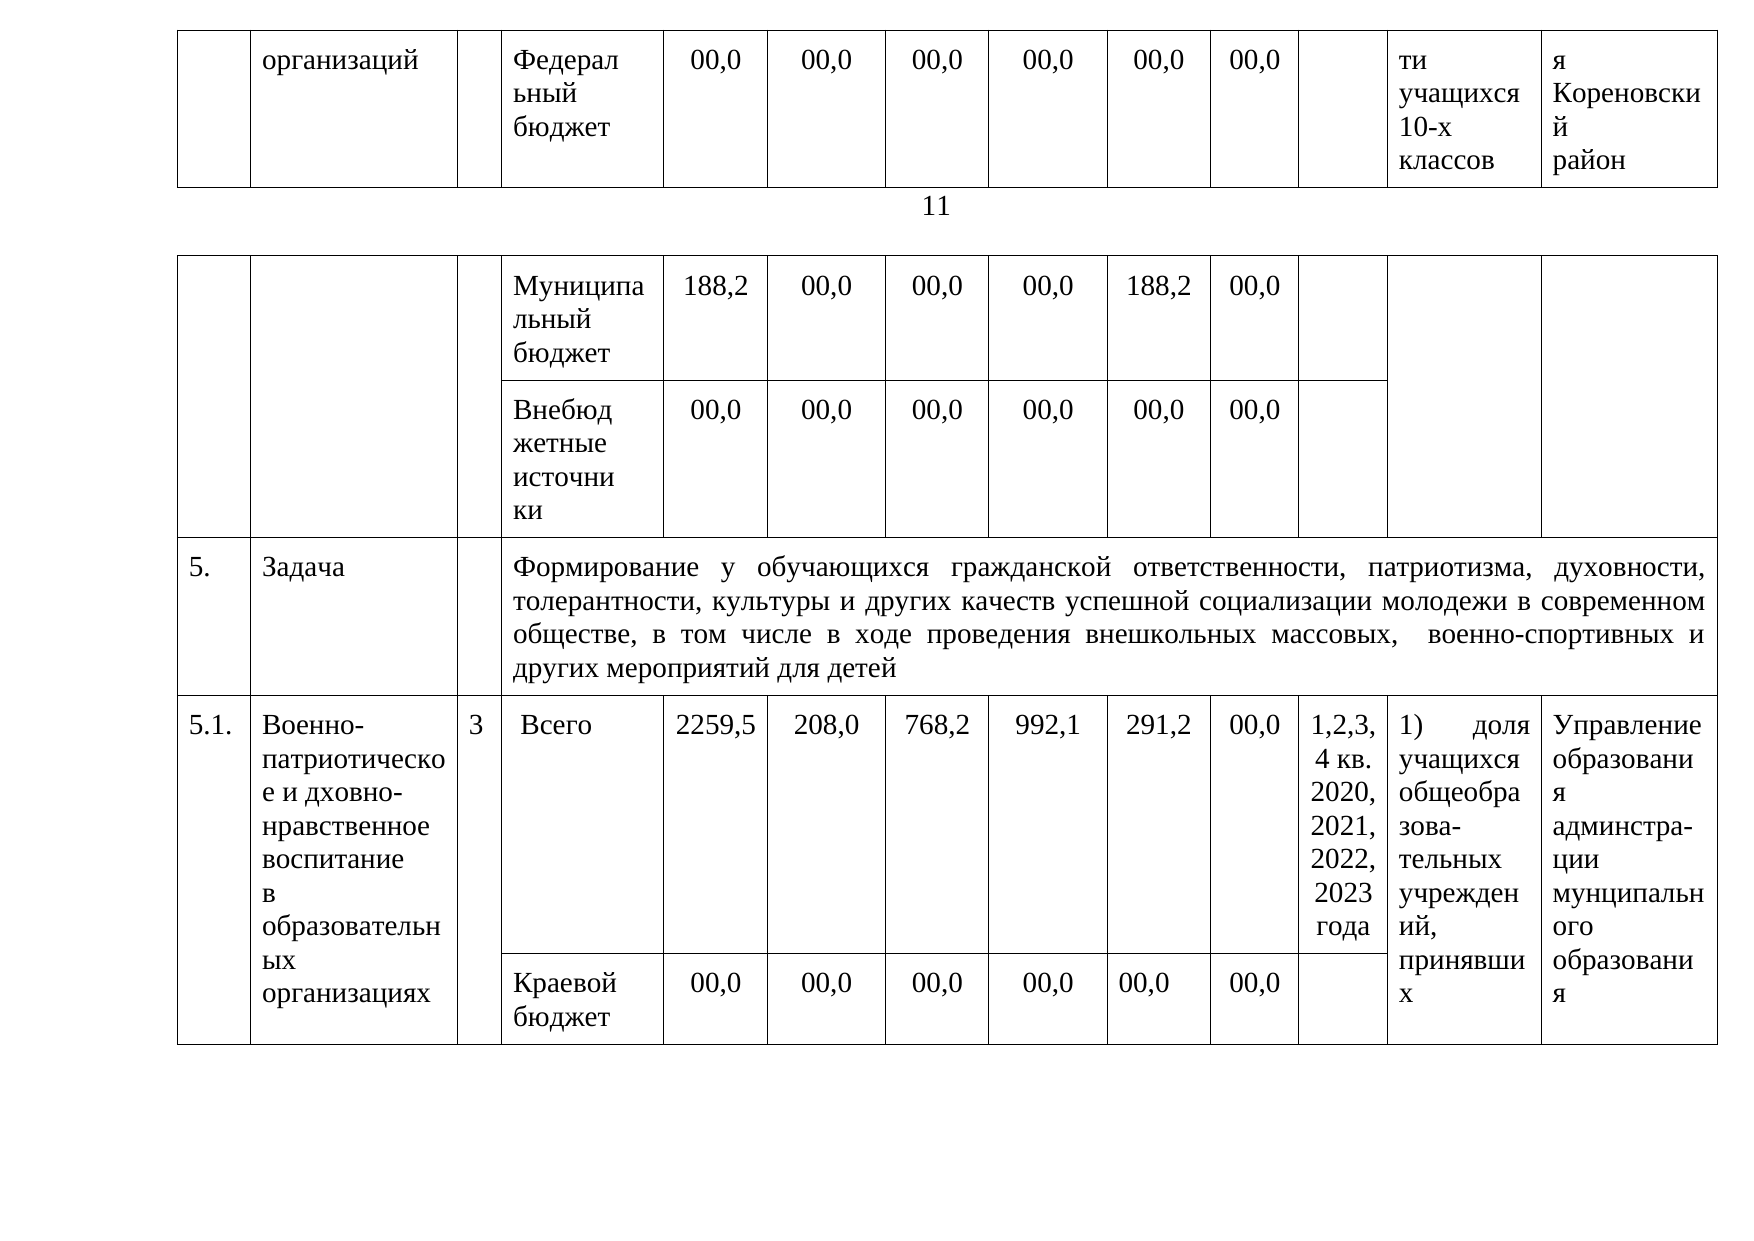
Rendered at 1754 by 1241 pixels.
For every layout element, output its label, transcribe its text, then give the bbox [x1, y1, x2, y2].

table_cell 1,2,3,4 кв. 2020, 2021, 2022, 2023 года [1299, 696, 1387, 953]
table_cell 00,0 [1211, 954, 1298, 1044]
table_header [458, 256, 501, 537]
table_cell [458, 538, 501, 695]
table_header [178, 256, 250, 537]
table_cell Управление образования админстра-ции мунципального образования Кореновский район [1542, 696, 1717, 1044]
table_cell [1299, 954, 1387, 1044]
table_cell Краевой бюджет [502, 954, 663, 1044]
table_cell 291,2 [1108, 696, 1210, 953]
table_cell 2259,5 [664, 696, 767, 953]
table_cell 00,0 [989, 31, 1107, 187]
table_cell 00,0 [664, 31, 767, 187]
table_cell [1299, 31, 1387, 187]
table_cell 00,0 [989, 954, 1107, 1044]
table_cell 00,0 [886, 954, 988, 1044]
table_header 00,0 [886, 256, 988, 379]
table_header 188,2 [664, 256, 767, 379]
table_cell 00,0 [768, 954, 885, 1044]
table_cell 3 [458, 696, 501, 1044]
table_header 188,2 [1108, 256, 1210, 379]
table_header 00,0 [989, 256, 1107, 379]
table_cell 768,2 [886, 696, 988, 953]
table_cell 00,0 [886, 381, 988, 537]
table_cell 00,0 [768, 381, 885, 537]
table_cell 5. [178, 538, 250, 695]
table_cell Военно-патриотическое и дховно-нравственное воспитание в образовательных организациях [251, 696, 457, 1044]
table_cell 00,0 [1108, 954, 1210, 1044]
table_cell 00,0 [1108, 381, 1210, 537]
table_cell 00,0 [664, 381, 767, 537]
table_header [1299, 256, 1387, 379]
table_cell Всего [502, 696, 663, 953]
table_cell 992,1 [989, 696, 1107, 953]
table_cell Формирование у обучающихся гражданской ответственности, патриотизма, духовности, толерантности, культуры и других качеств успешной социализации молодежи в современном обществе, в том числе в ходе проведения внешкольных массовых, военно-спортивных и других мероприятий для детей [502, 538, 1717, 695]
table_cell Внебюд жетные источни ки [502, 381, 663, 537]
table_cell 208,0 [768, 696, 885, 953]
table_header [1388, 256, 1541, 537]
table_cell 00,0 [989, 381, 1107, 537]
table_cell [1299, 381, 1387, 537]
table_cell 00,0 [1211, 696, 1298, 953]
table_cell 00,0 [768, 31, 885, 187]
table_cell Федерал ьный бюджет [502, 31, 663, 187]
table_header [1542, 256, 1717, 537]
table_cell 00,0 [1211, 31, 1298, 187]
text 11 [177, 188, 1695, 222]
table_cell 00,0 [1211, 381, 1298, 537]
table_header Муниципальный бюджет [502, 256, 663, 379]
table_header 00,0 [768, 256, 885, 379]
table_cell Задача [251, 538, 457, 695]
table_cell 00,0 [664, 954, 767, 1044]
table_cell 00,0 [1108, 31, 1210, 187]
table_header 00,0 [1211, 256, 1298, 379]
table_cell 1) доля учащихся общеобразова- тельных учреждений, принявших участие во всероссийских и краевых акциях конкурсах мероприятиях и со- [1388, 696, 1541, 1044]
table_cell 00,0 [886, 31, 988, 187]
table_header [251, 256, 457, 537]
table_cell 5.1. [178, 696, 250, 1044]
